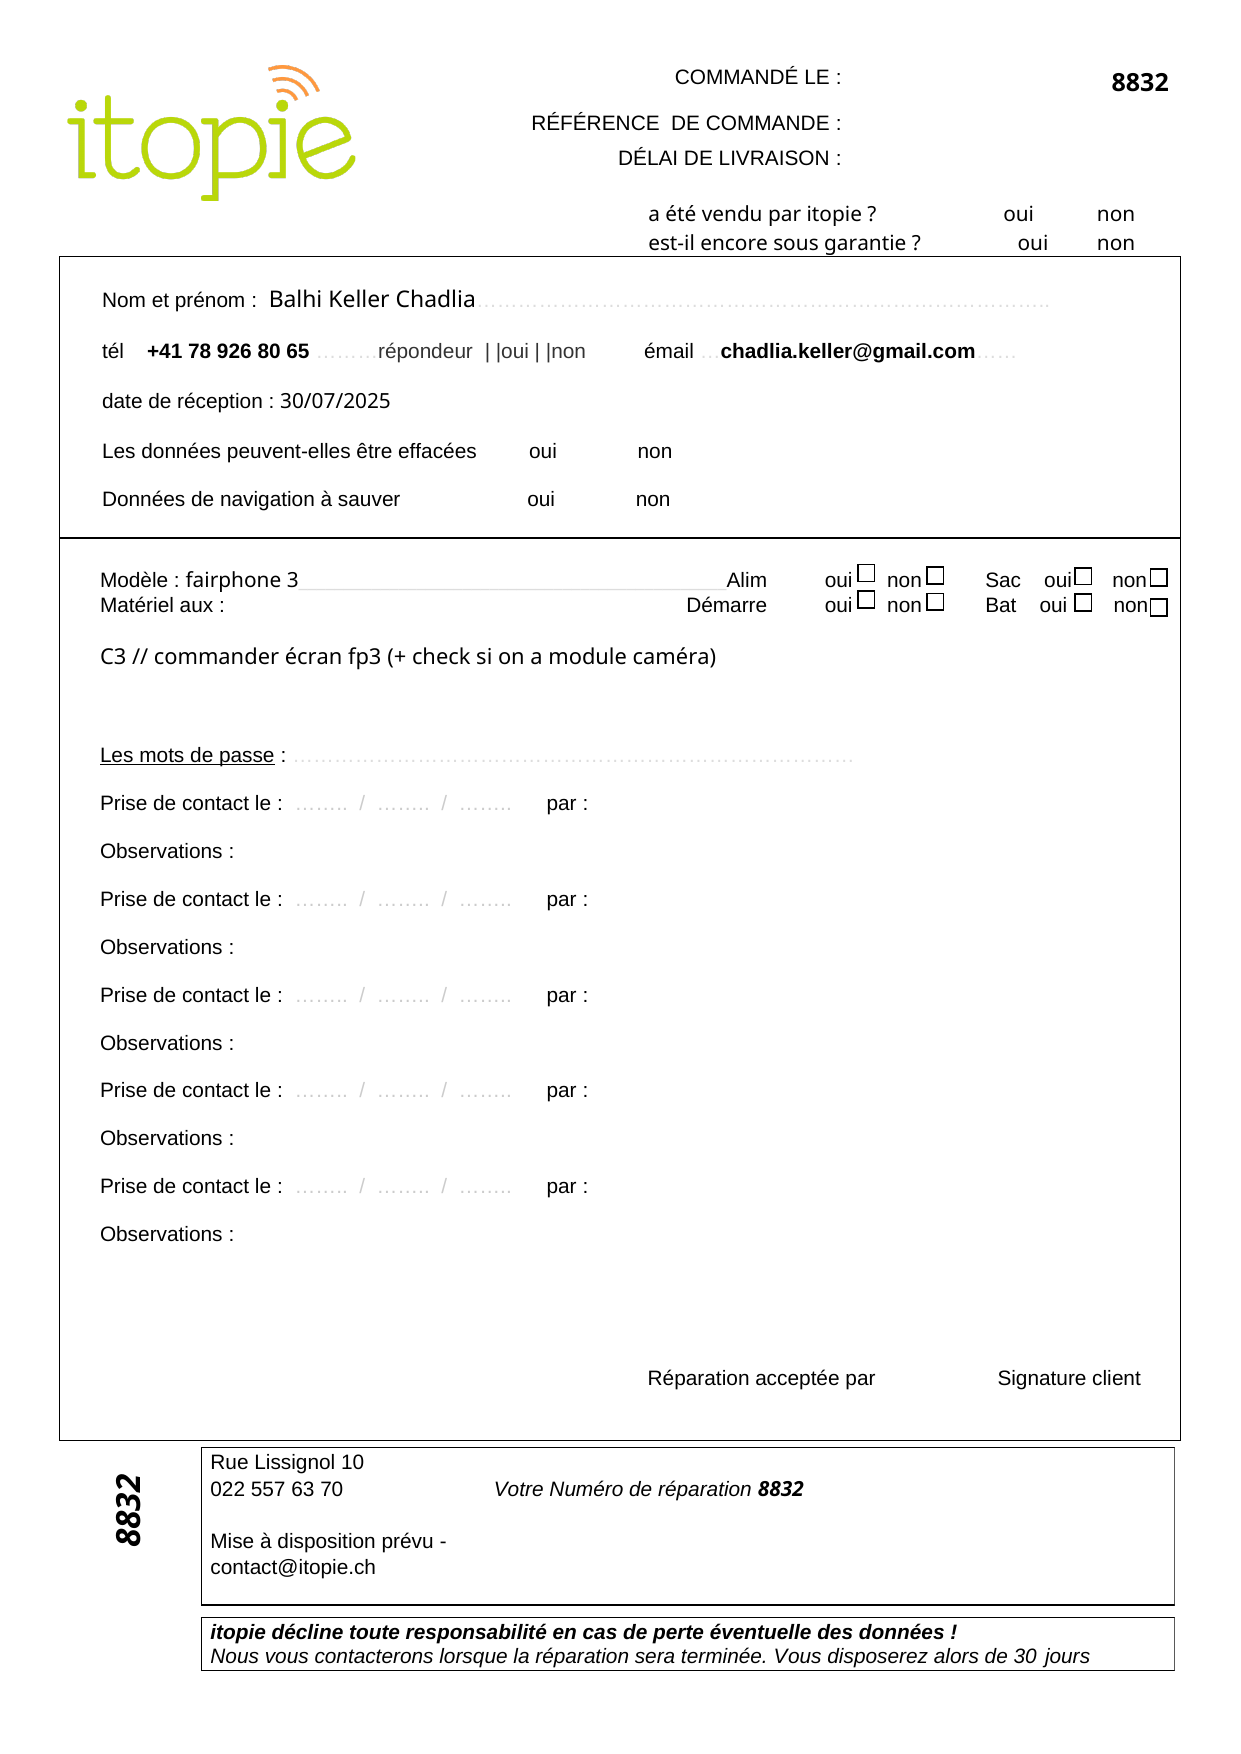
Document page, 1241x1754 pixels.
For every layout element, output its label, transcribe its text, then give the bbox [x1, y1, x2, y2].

text Prise de contact le : …….. / …….. / …….. par : [60, 979, 1180, 1006]
text Nom et prénom : Balhi Keller Chadlia……………………………………………………………………….. [60, 280, 1180, 314]
text est-il encore sous garantie ? oui non [59, 228, 1181, 256]
table_cell [847, 105, 1180, 140]
text Réparation acceptée par Signature client [60, 1363, 1180, 1390]
table_header 8832 [847, 59, 1180, 104]
text Prise de contact le : …….. / …….. / …….. par : [60, 883, 1180, 911]
text Matériel aux : Démarre oui non Bat oui non [60, 590, 1180, 617]
picture [67, 65, 356, 201]
text date de réception : 30/07/2025 [60, 383, 1180, 415]
text Prise de contact le : …….. / …….. / …….. par : [60, 788, 1180, 815]
table_cell DÉLAI DE LIVRAISON : [490, 140, 847, 175]
text Observations : [60, 1219, 1180, 1246]
table_header Rue Lissignol 10 022 557 63 70 Votre Numéro de réparation 8832 Mise à disposition prévu - contact@itopie.ch [195, 1441, 1180, 1611]
text Modèle : fairphone 3 Alim oui non Sac oui non [879, 562, 925, 590]
table_cell itopie décline toute responsabilité en cas de perte éventuelle des données ! Nous vous contacterons lorsque la réparation sera terminée. Vous disposerez alors de 30 jours [195, 1611, 1180, 1677]
text Modèle : fairphone 3 Alim oui non Sac oui non [948, 562, 1180, 590]
table_cell RÉFÉRENCE DE COMMANDE : [490, 105, 847, 140]
text Prise de contact le : …….. / …….. / …….. par : [60, 1171, 1180, 1198]
text tél +41 78 926 80 65 ………répondeur | |oui | |non émail …chadlia.keller@gmail.com…… [60, 335, 1180, 362]
text Observations : [60, 1027, 1180, 1054]
text Modèle : fairphone 3 Alim oui non Sac oui non [60, 562, 856, 590]
text Les mots de passe : ……………………………………………………………………… [60, 740, 1180, 767]
text a été vendu par itopie ? oui non [59, 199, 1181, 228]
text Données de navigation à sauver oui non [60, 484, 1180, 511]
text Les données peuvent-elles être effacées oui non [60, 436, 1180, 463]
table_header COMMANDÉ LE : [490, 59, 847, 104]
text C3 // commander écran fp3 (+ check si on a module caméra) [60, 638, 1180, 671]
table_cell [847, 140, 1180, 175]
text Prise de contact le : …….. / …….. / …….. par : [60, 1075, 1180, 1102]
text Observations : [60, 836, 1180, 863]
text Observations : [60, 1123, 1180, 1150]
table_header 8832 [59, 1441, 195, 1677]
text Observations : [60, 931, 1180, 958]
